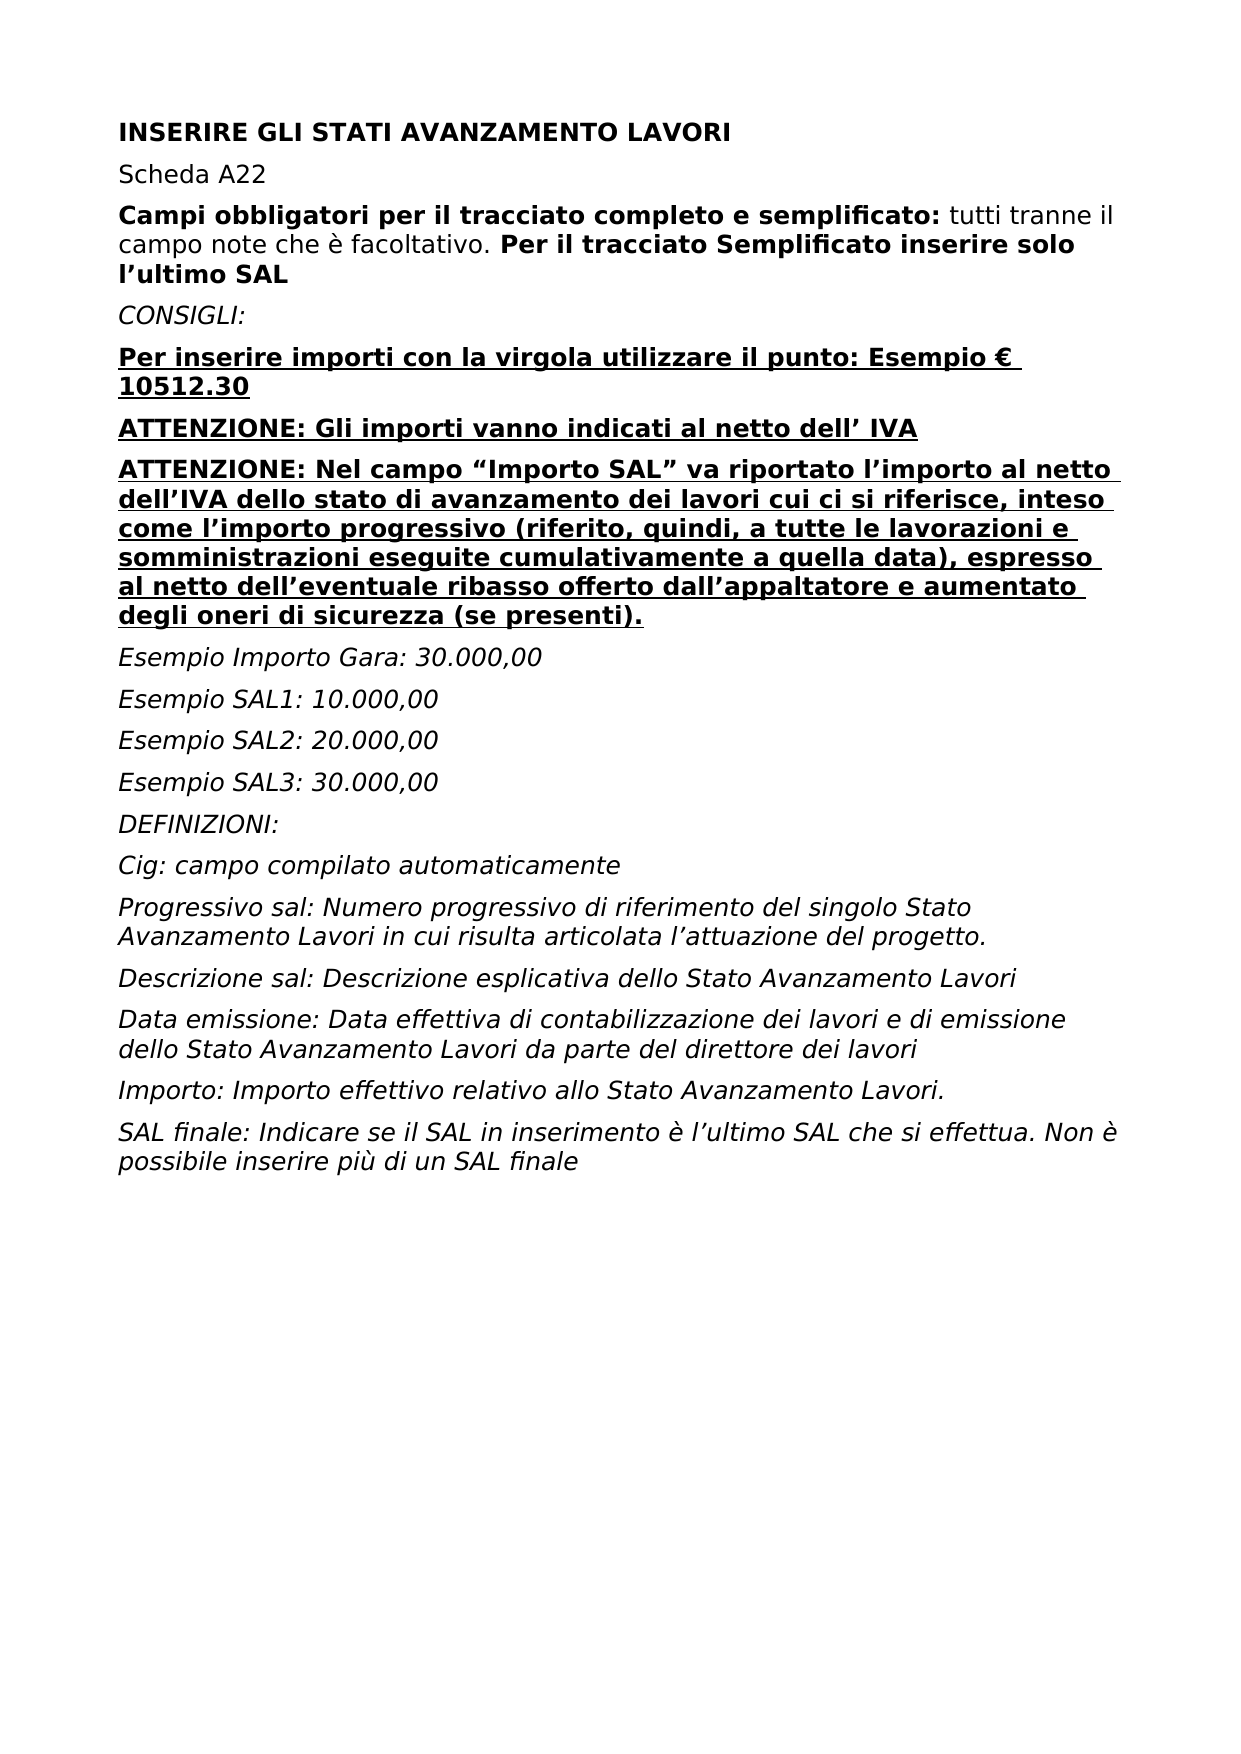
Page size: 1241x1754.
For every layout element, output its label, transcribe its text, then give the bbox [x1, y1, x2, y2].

text DEFINIZIONI: [118, 810, 1122, 839]
text Descrizione sal: Descrizione esplicativa dello Stato Avanzamento Lavori [118, 964, 1122, 993]
text Esempio SAL2: 20.000,00 [118, 726, 1122, 756]
text INSERIRE GLI STATI AVANZAMENTO LAVORI [118, 118, 1122, 147]
text Data emissione: Data effettiva di contabilizzazione dei lavori e di emissione dello Stato Avanzamento Lavori da parte del direttore dei lavori [118, 1006, 1122, 1064]
text Per inserire importi con la virgola utilizzare il punto: Esempio € 10512.30 [118, 343, 1122, 401]
text ATTENZIONE: Gli importi vanno indicati al netto dell’ IVA [118, 414, 1122, 443]
text Esempio Importo Gara: 30.000,00 [118, 643, 1122, 672]
text Cig: campo compilato automaticamente [118, 851, 1122, 881]
text Importo: Importo effettivo relativo allo Stato Avanzamento Lavori. [118, 1076, 1122, 1106]
text Esempio SAL1: 10.000,00 [118, 685, 1122, 714]
text CONSIGLI: [118, 301, 1122, 331]
text SAL finale: Indicare se il SAL in inserimento è l’ultimo SAL che si effettua. Non è possibile inserire più di un SAL finale [118, 1118, 1122, 1176]
text Scheda A22 [118, 160, 1122, 189]
text Progressivo sal: Numero progressivo di riferimento del singolo Stato Avanzamento Lavori in cui risulta articolata l’attuazione del progetto. [118, 893, 1122, 951]
text Campi obbligatori per il tracciato completo e semplificato: tutti tranne il campo note che è facoltativo. Per il tracciato Semplificato inserire solo l’ultimo SAL [118, 201, 1122, 289]
text ATTENZIONE: Nel campo “Importo SAL” va riportato l’importo al netto dell’IVA dello stato di avanzamento dei lavori cui ci si riferisce, inteso come l’importo progressivo (riferito, quindi, a tutte le lavorazioni e somministrazioni eseguite cumulativamente a quella data), espresso al netto dell’eventuale ribasso offerto dall’appaltatore e aumentato degli oneri di sicurezza (se presenti). [118, 456, 1122, 631]
text Esempio SAL3: 30.000,00 [118, 768, 1122, 797]
